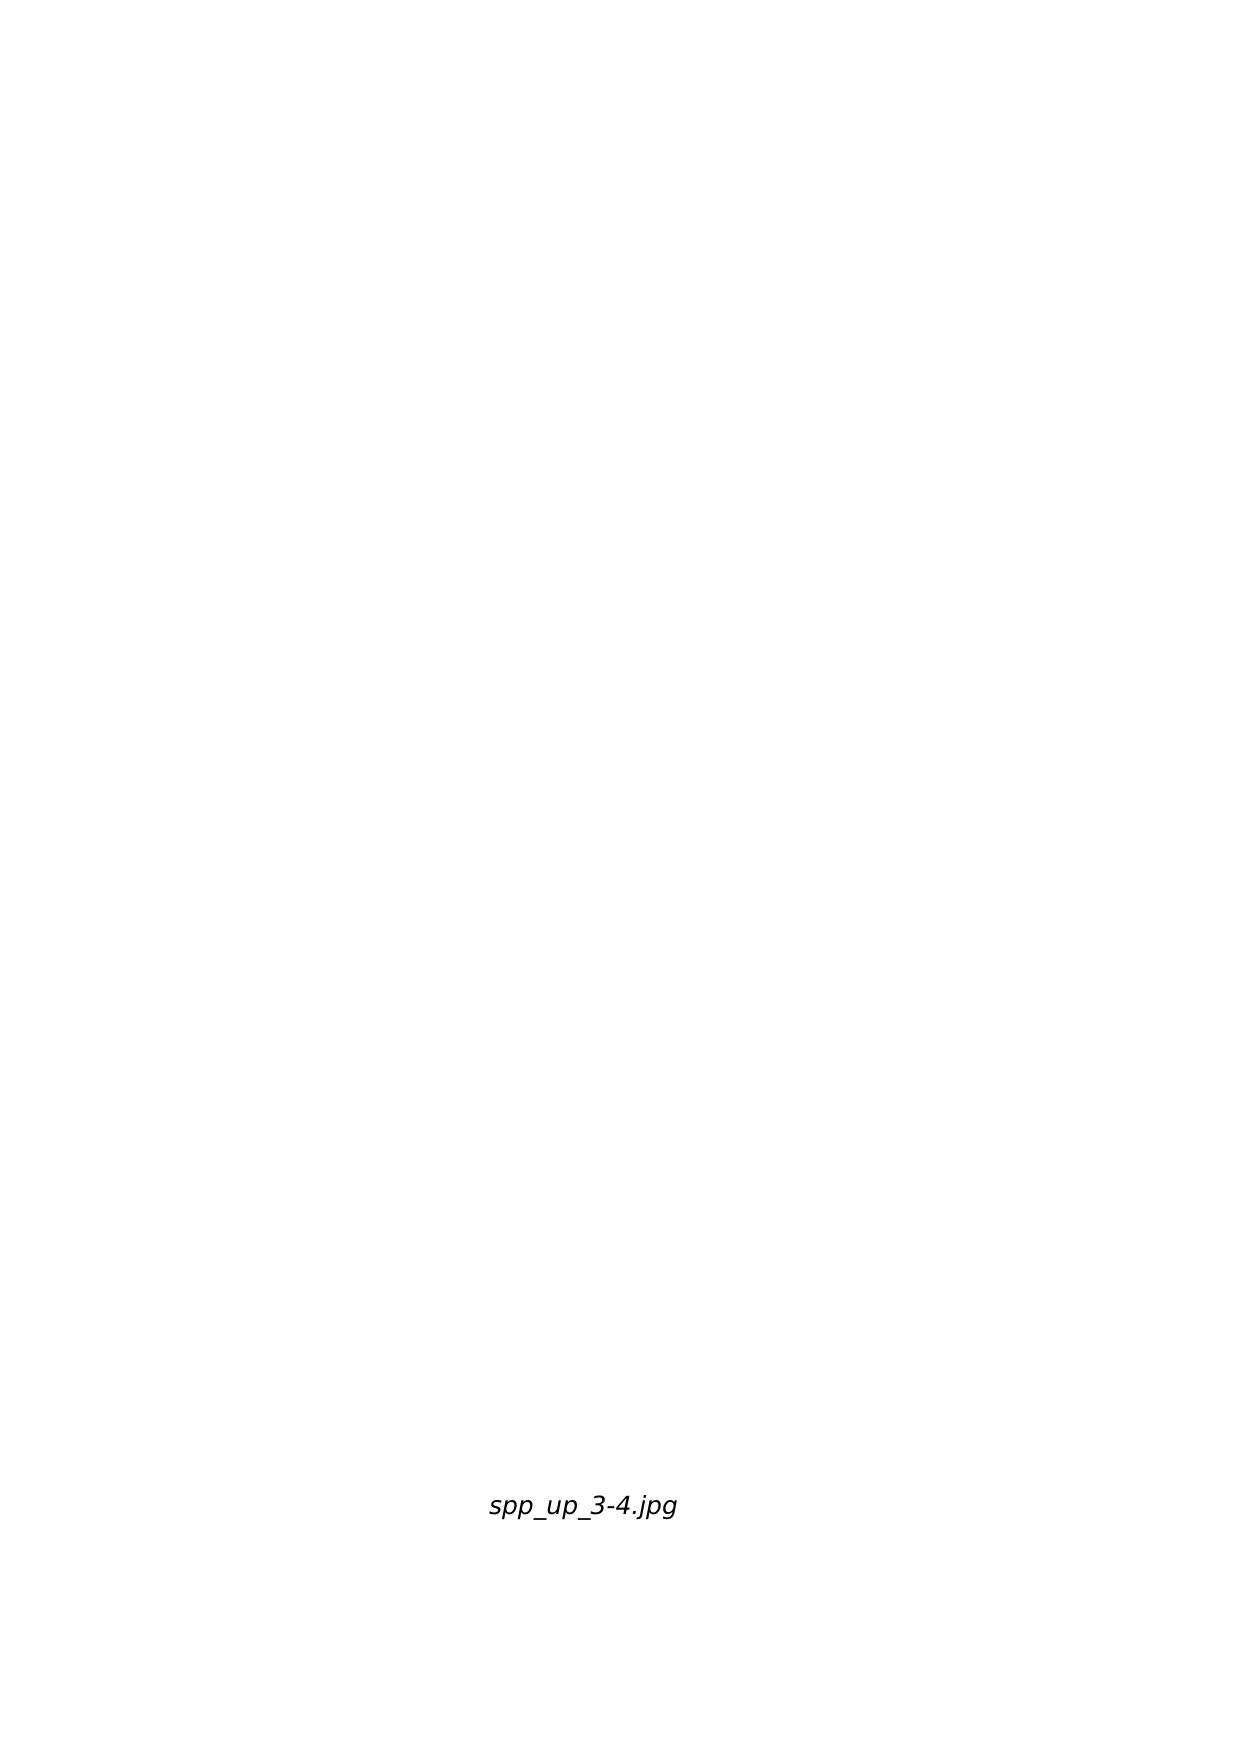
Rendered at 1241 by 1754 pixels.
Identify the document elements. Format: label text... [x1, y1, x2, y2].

text spp_up_3-4.jpg [118, 131, 1051, 1521]
